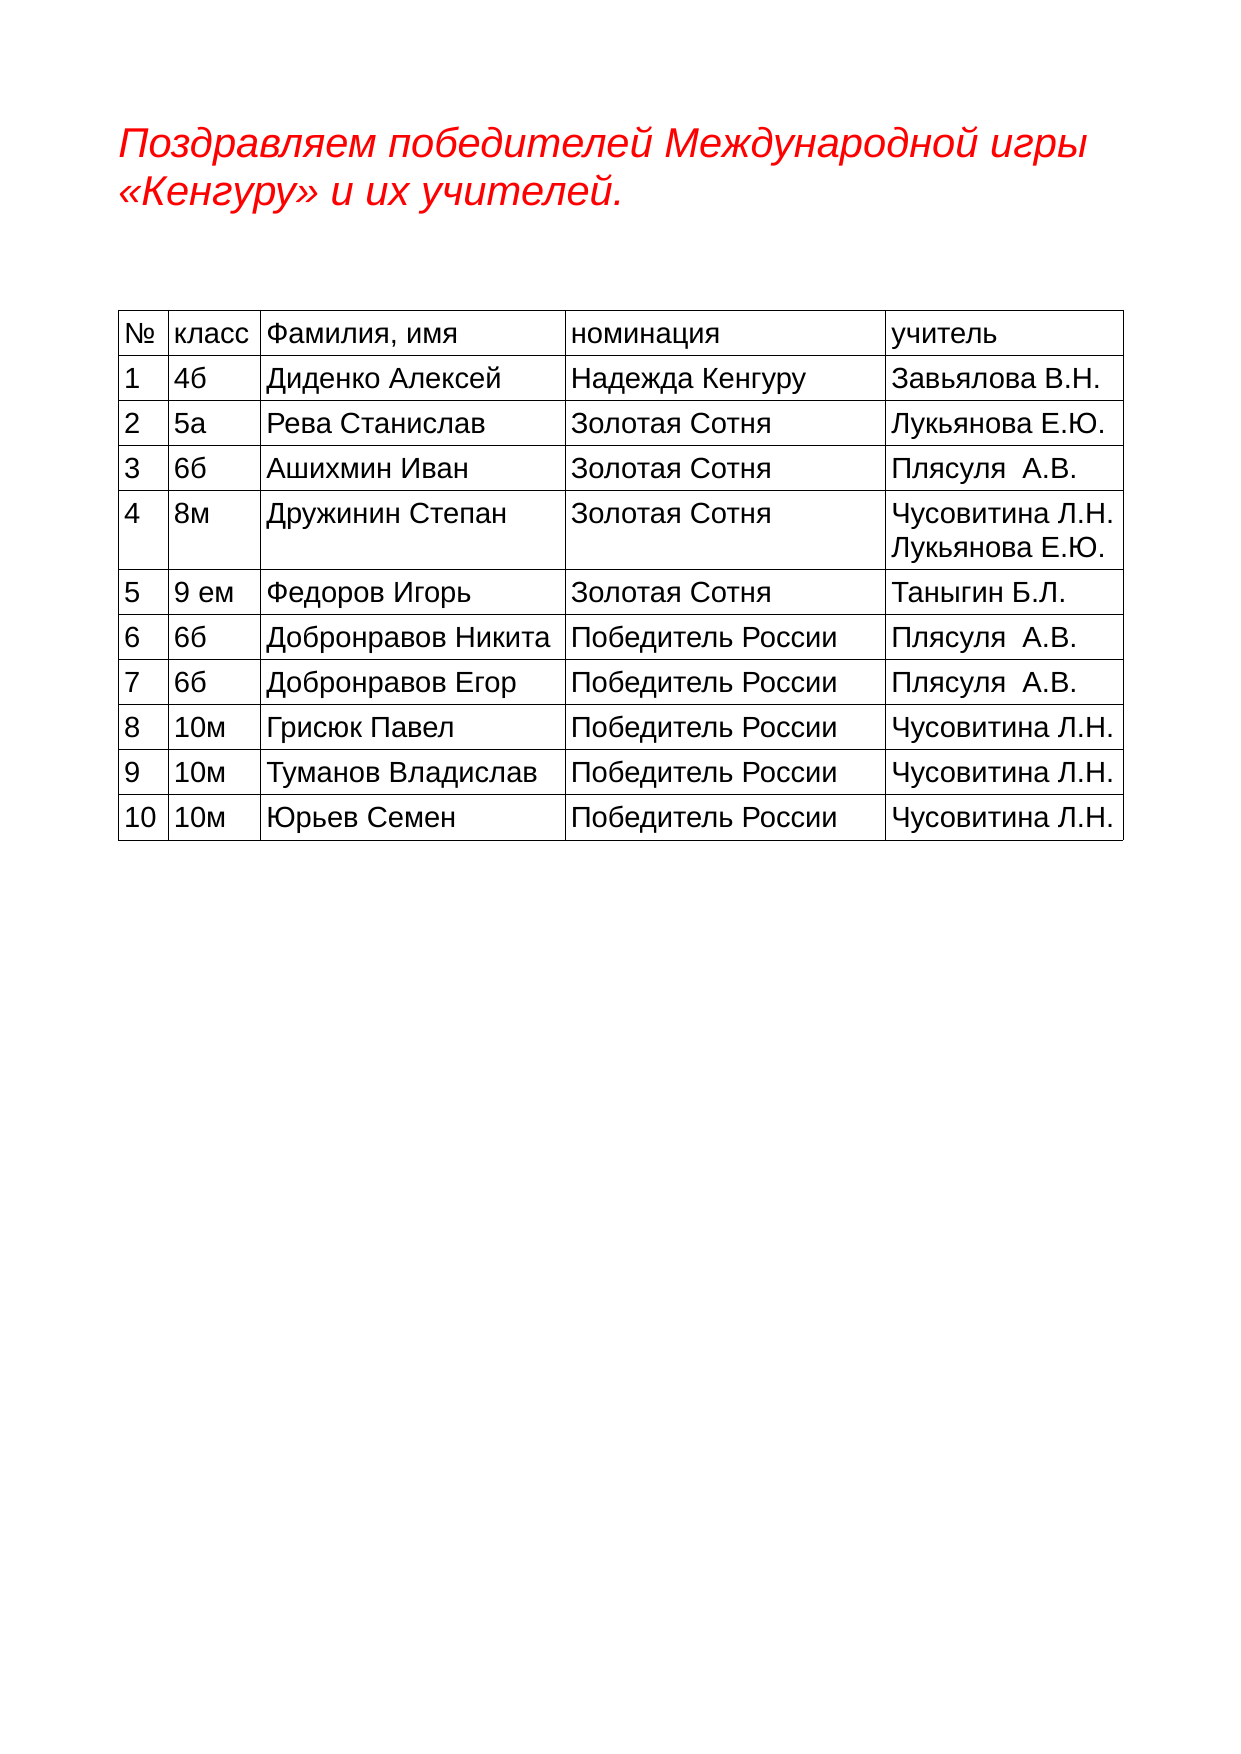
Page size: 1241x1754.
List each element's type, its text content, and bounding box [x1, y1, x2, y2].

table_cell Плясуля А.В. [886, 660, 1123, 704]
table_cell 3 [119, 446, 168, 490]
table_cell Плясуля А.В. [886, 615, 1123, 659]
table_cell 4б [169, 356, 260, 400]
table_header № [119, 311, 168, 355]
table_cell Рева Станислав [261, 401, 565, 445]
table_cell Чусовитина Л.Н. [886, 705, 1123, 749]
table_cell 1 [119, 356, 168, 400]
table_cell Победитель России [566, 660, 885, 704]
table_header номинация [566, 311, 885, 355]
table_cell Победитель России [566, 705, 885, 749]
table_cell Победитель России [566, 750, 885, 794]
table_header учитель [886, 311, 1123, 355]
table_cell 8 [119, 705, 168, 749]
table_cell Золотая Сотня [566, 491, 885, 569]
table_cell 6б [169, 615, 260, 659]
table_header класс [169, 311, 260, 355]
table_cell Юрьев Семен [261, 795, 565, 839]
table_cell 9 [119, 750, 168, 794]
table_cell 6 [119, 615, 168, 659]
table_cell Золотая Сотня [566, 401, 885, 445]
table_cell Чусовитина Л.Н. [886, 795, 1123, 839]
table_cell Дружинин Степан [261, 491, 565, 569]
table_cell Чусовитина Л.Н. Лукьянова Е.Ю. [886, 491, 1123, 569]
table_header Фамилия, имя [261, 311, 565, 355]
table_cell 8м [169, 491, 260, 569]
table_cell Победитель России [566, 795, 885, 839]
table_cell Золотая Сотня [566, 570, 885, 614]
table_cell 7 [119, 660, 168, 704]
table_cell Плясуля А.В. [886, 446, 1123, 490]
table_cell 4 [119, 491, 168, 569]
table_cell 5 [119, 570, 168, 614]
table_cell 9 ем [169, 570, 260, 614]
text Поздравляем победителей Международной игры «Кенгуру» и их учителей. [118, 118, 1122, 214]
table_cell Завьялова В.Н. [886, 356, 1123, 400]
table_cell 10м [169, 750, 260, 794]
table_cell Ашихмин Иван [261, 446, 565, 490]
table_cell Победитель России [566, 615, 885, 659]
table_cell 5а [169, 401, 260, 445]
table_cell Золотая Сотня [566, 446, 885, 490]
table_cell Добронравов Никита [261, 615, 565, 659]
table_cell Диденко Алексей [261, 356, 565, 400]
table_cell 10м [169, 705, 260, 749]
table_cell 6б [169, 660, 260, 704]
table_cell Грисюк Павел [261, 705, 565, 749]
table_cell 6б [169, 446, 260, 490]
table_cell Таныгин Б.Л. [886, 570, 1123, 614]
table_cell Туманов Владислав [261, 750, 565, 794]
table_cell Федоров Игорь [261, 570, 565, 614]
table_cell Надежда Кенгуру [566, 356, 885, 400]
table_cell 10 [119, 795, 168, 839]
table_cell Чусовитина Л.Н. [886, 750, 1123, 794]
table_cell 2 [119, 401, 168, 445]
table_cell 10м [169, 795, 260, 839]
table_cell Добронравов Егор [261, 660, 565, 704]
table_cell Лукьянова Е.Ю. [886, 401, 1123, 445]
